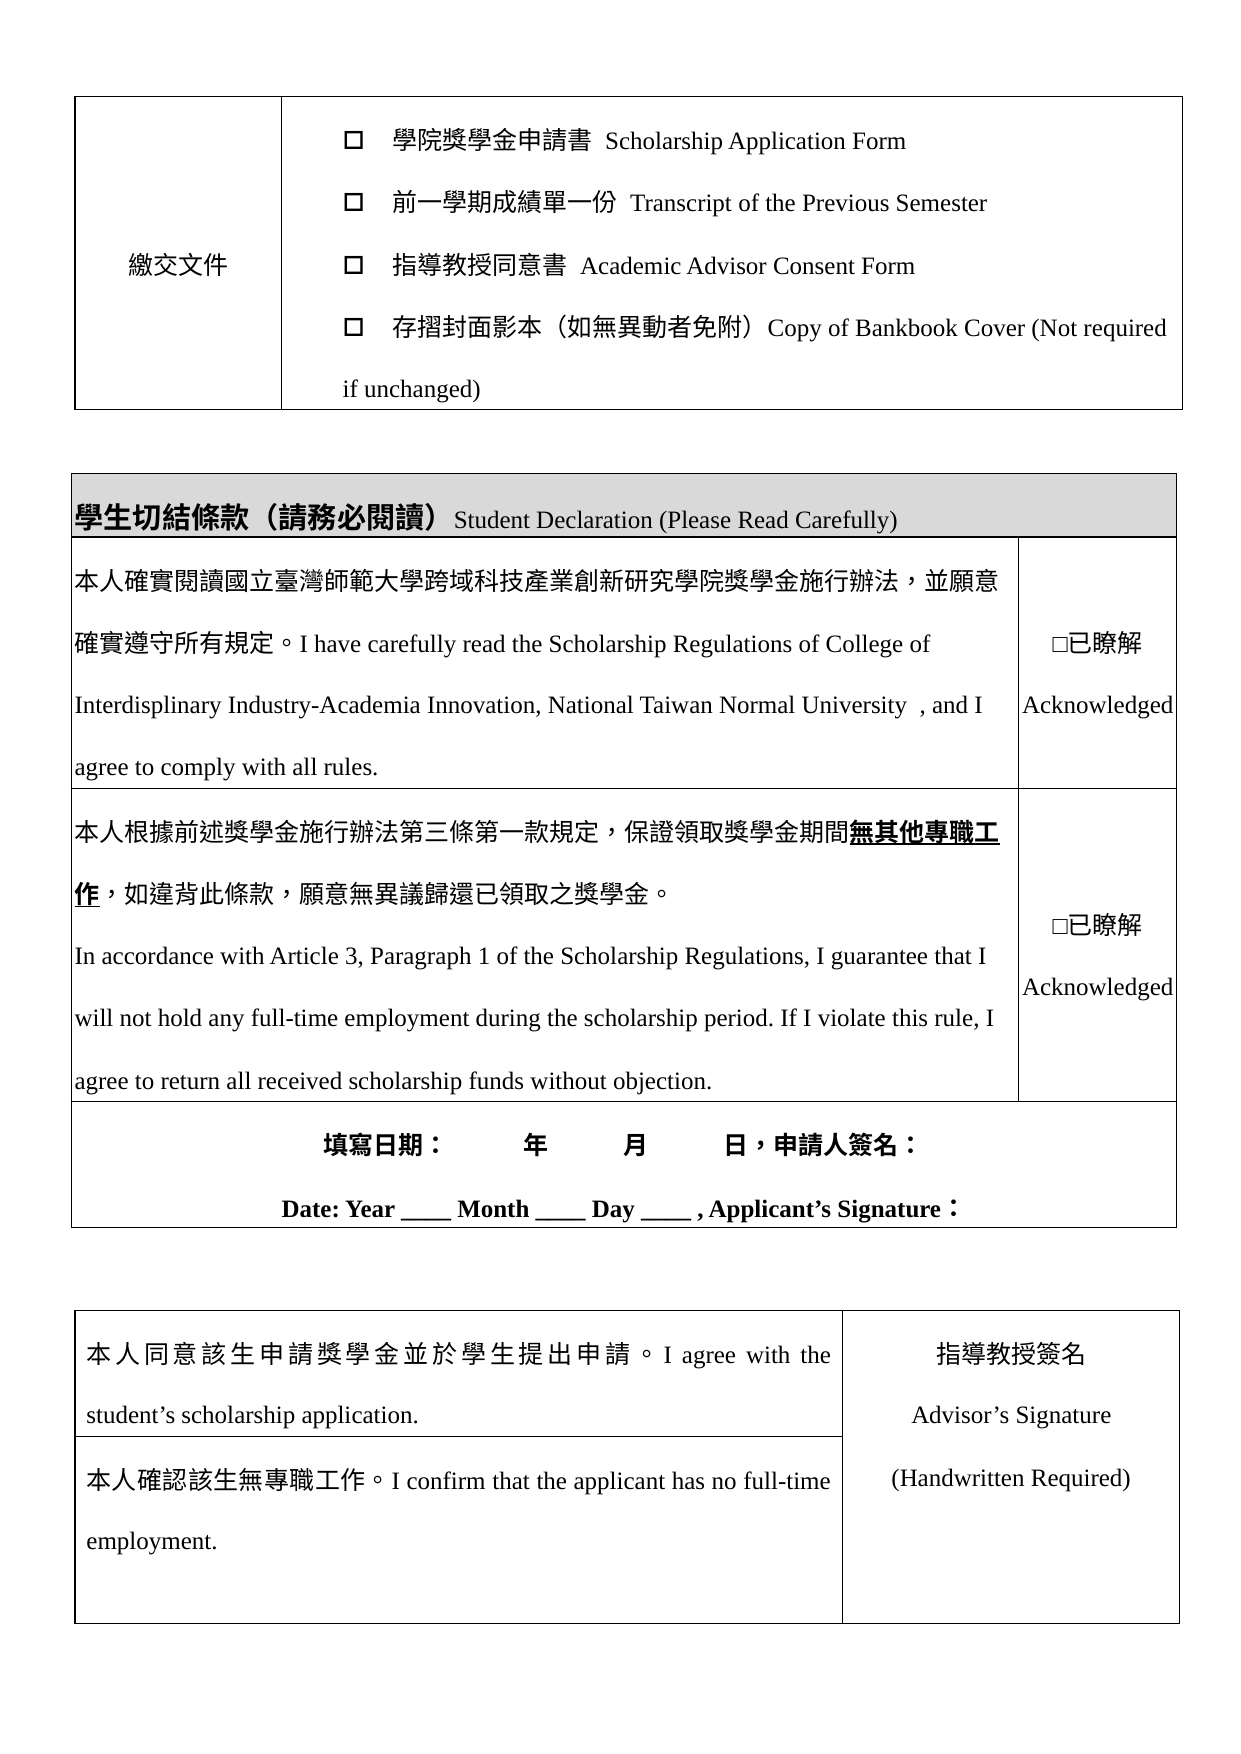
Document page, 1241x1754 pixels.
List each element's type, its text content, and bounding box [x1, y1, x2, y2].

table_header 指導教授簽名 Advisor’s Signature (Handwritten Required) [843, 1311, 1179, 1623]
table_header 本人同意該生申請獎學金並於學生提出申請。I agree with the student’s scholarship application. [76, 1311, 842, 1436]
table_cell 本人確實閱讀國立臺灣師範大學跨域科技產業創新研究學院獎學金施行辦法，並願意確實遵守所有規定。I have carefully read the Scholarship Regulations of College of Interdisplinary Industry-Academia Innovation, National Taiwan Normal University , and I agree to comply with all rules. [72, 538, 1018, 787]
table_cell 本人根據前述獎學金施行辦法第三條第一款規定，保證領取獎學金期間無其他專職工作，如違背此條款，願意無異議歸還已領取之獎學金。 In accordance with Article 3, Paragraph 1 of the Scholarship Regulations, I guarantee that I will not hold any full-time employment during the scholarship period. If I violate this rule, I agree to return all received scholarship funds without objection. [72, 789, 1018, 1101]
table_cell 填寫日期： 年 月 日，申請人簽名： Date: Year ____ Month ____ Day ____ , Applicant’s Signature： [72, 1102, 1176, 1227]
table_cell 學院獎學金申請書 Scholarship Application Form 前一學期成績單一份 Transcript of the Previous Semester 指導教授同意書 Academic Advisor Consent Form 存摺封面影本（如無異動者免附）Copy of Bankbook Cover (Not required if unchanged) [282, 97, 1182, 409]
table_header 學生切結條款（請務必閱讀） Student Declaration (Please Read Carefully) [72, 474, 1176, 536]
table_cell 本人確認該生無專職工作。I confirm that the applicant has no full-time employment. [76, 1437, 842, 1623]
table_cell □已瞭解 Acknowledged [1019, 538, 1176, 787]
table_cell □已瞭解 Acknowledged [1019, 789, 1176, 1101]
table_cell 繳交文件 [76, 97, 281, 409]
